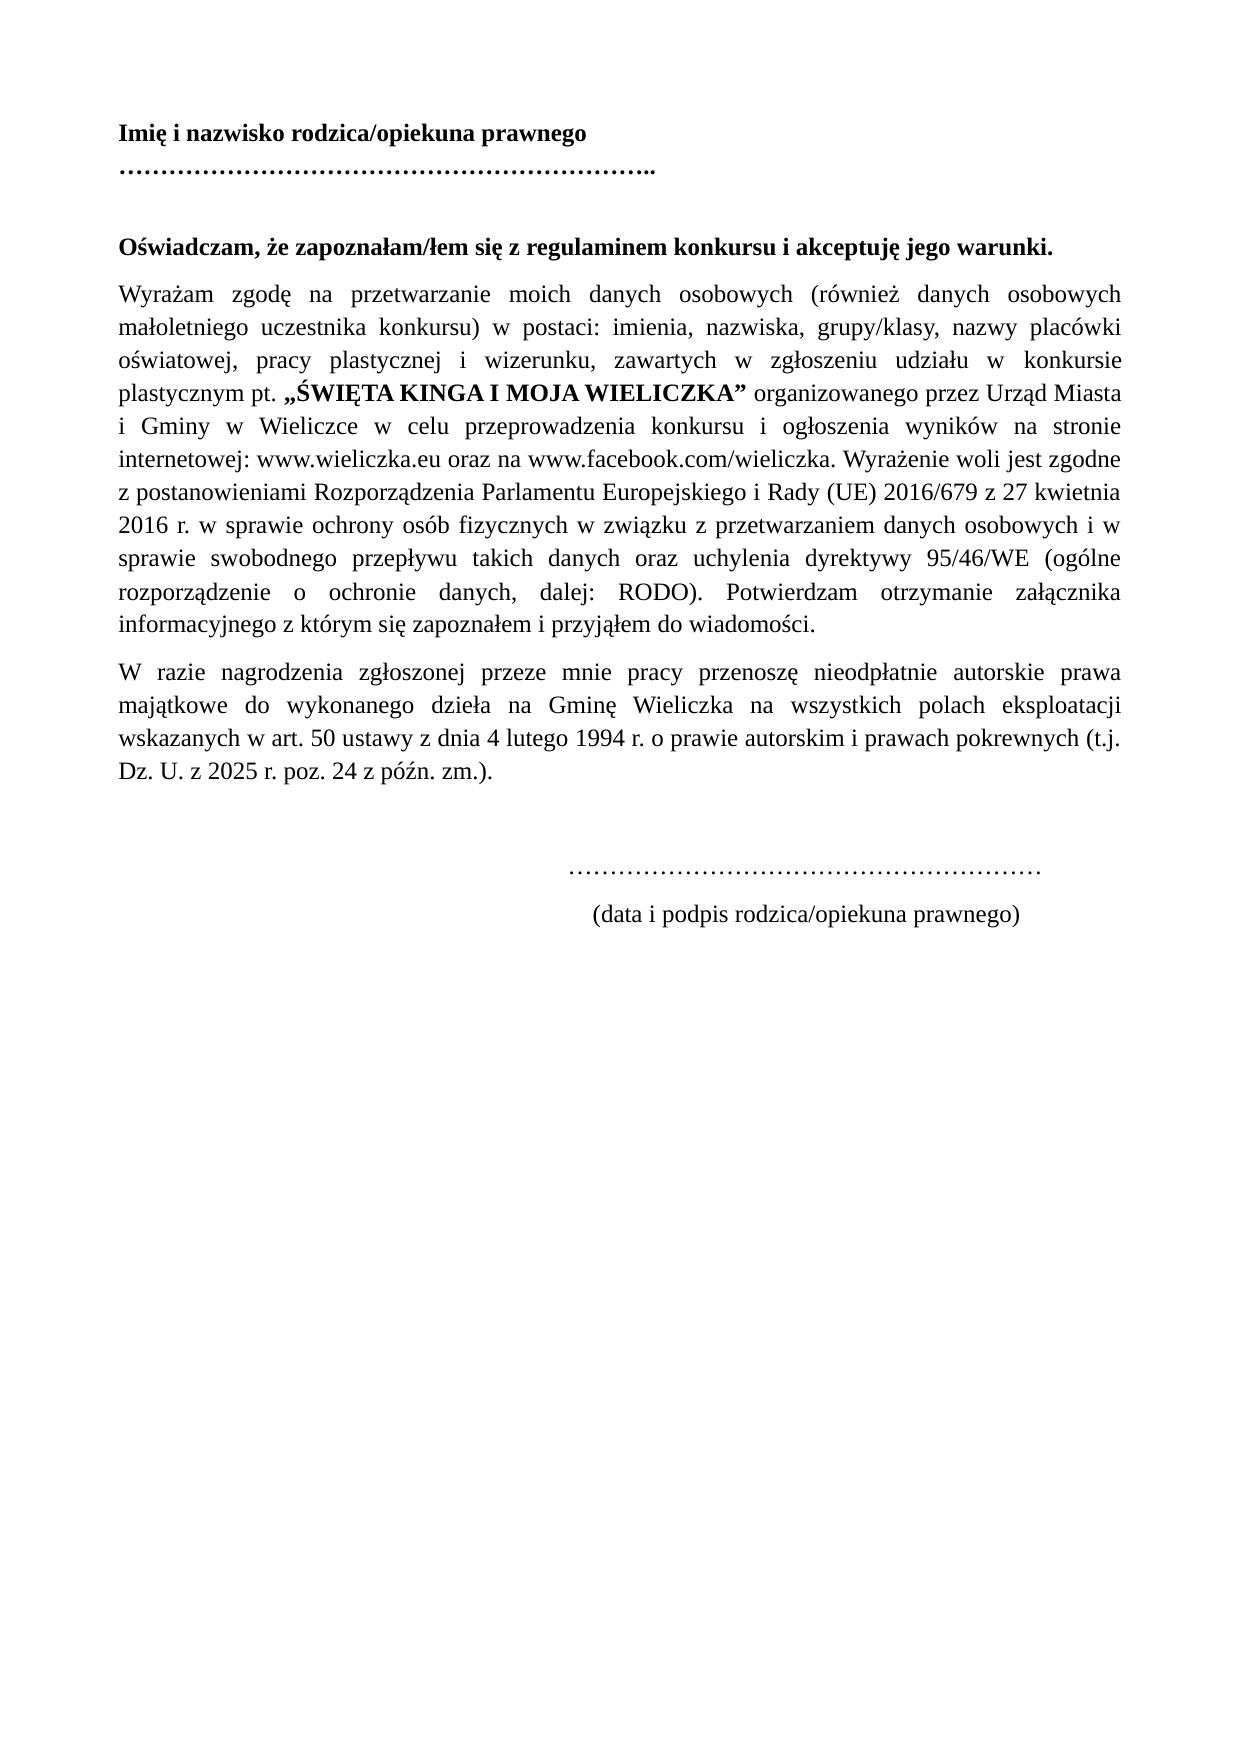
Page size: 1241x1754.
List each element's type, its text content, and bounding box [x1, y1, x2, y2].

text Imię i nazwisko rodzica/opiekuna prawnego ……………………………………………………….. [118, 118, 1122, 213]
text W razie nagrodzenia zgłoszonej przeze mnie pracy przenoszę nieodpłatnie autorskie prawa majątkowe do wykonanego dzieła na Gminę Wieliczka na wszystkich polach eksploatacji wskazanych w art. 50 ustawy z dnia 4 lutego 1994 r. o prawie autorskim i prawach pokrewnych (t.j. Dz. U. z 2025 r. poz. 24 z późn. zm.). [118, 657, 1122, 785]
text Wyrażam zgodę na przetwarzanie moich danych osobowych (również danych osobowych małoletniego uczestnika konkursu) w postaci: imienia, nazwiska, grupy/klasy, nazwy placówki oświatowej, pracy plastycznej i wizerunku, zawartych w zgłoszeniu udziału w konkursie plastycznym pt. „ŚWIĘTA KINGA I MOJA WIELICZKA” organizowanego przez Urząd Miasta i Gminy w Wieliczce w celu przeprowadzenia konkursu i ogłoszenia wyników na stronie internetowej: www.wieliczka.eu oraz na www.facebook.com/wieliczka. Wyrażenie woli jest zgodne z postanowieniami Rozporządzenia Parlamentu Europejskiego i Rady (UE) 2016/679 z 27 kwietnia 2016 r. w sprawie ochrony osób fizycznych w związku z przetwarzaniem danych osobowych i w sprawie swobodnego przepływu takich danych oraz uchylenia dyrektywy 95/46/WE (ogólne rozporządzenie o ochronie danych, dalej: RODO). Potwierdzam otrzymanie załącznika informacyjnego z którym się zapoznałem i przyjąłem do wiadomości. [118, 279, 1122, 638]
text (data i podpis rodzica/opiekuna prawnego) [118, 899, 1122, 928]
text ………………………………………………… [118, 851, 1122, 880]
text Oświadczam, że zapoznałam/łem się z regulaminem konkursu i akceptuję jego warunki. [118, 232, 1122, 261]
